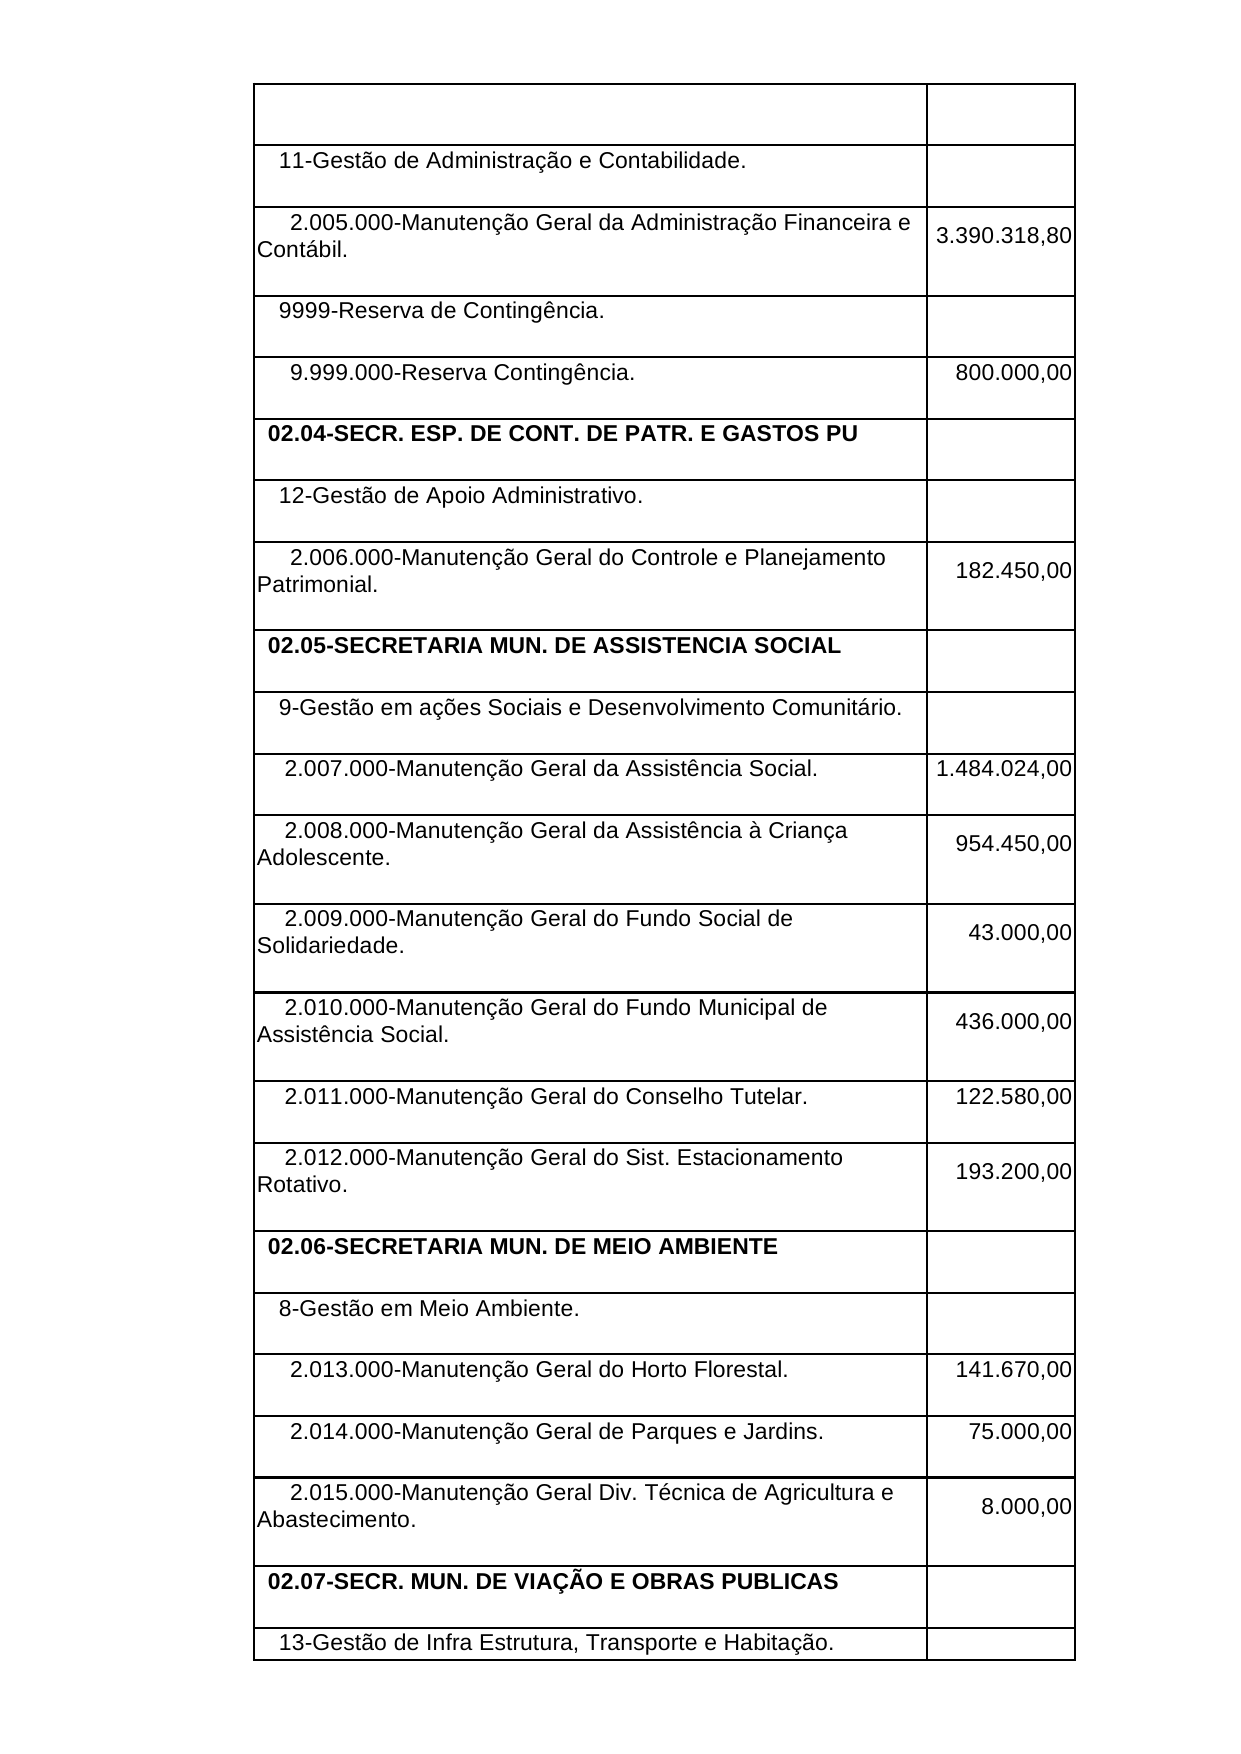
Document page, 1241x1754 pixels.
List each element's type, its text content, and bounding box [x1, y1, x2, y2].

table_cell [928, 1629, 1074, 1659]
table_cell [928, 85, 1074, 144]
table_cell 9999-Reserva de Contingência. [255, 297, 926, 356]
table_cell 2.005.000-Manutenção Geral da Administração Financeira e Contábil. [255, 208, 926, 294]
table_cell 2.008.000-Manutenção Geral da Assistência à Criança Adolescente. [255, 816, 926, 903]
table_cell [928, 297, 1074, 356]
table_cell 02.06-SECRETARIA MUN. DE MEIO AMBIENTE [255, 1232, 926, 1292]
table_cell [928, 693, 1074, 752]
table_cell 9-Gestão em ações Sociais e Desenvolvimento Comunitário. [255, 693, 926, 752]
table_cell 122.580,00 [928, 1082, 1074, 1142]
table_cell [928, 420, 1074, 479]
table_cell 2.013.000-Manutenção Geral do Horto Florestal. [255, 1355, 926, 1415]
table_cell [928, 481, 1074, 541]
table_cell 2.012.000-Manutenção Geral do Sist. Estacionamento Rotativo. [255, 1144, 926, 1230]
table_cell [928, 1567, 1074, 1627]
table_cell [255, 85, 926, 144]
table_cell [928, 146, 1074, 206]
table_cell 11-Gestão de Administração e Contabilidade. [255, 146, 926, 206]
table_cell 2.007.000-Manutenção Geral da Assistência Social. [255, 755, 926, 814]
table_cell 8.000,00 [928, 1479, 1074, 1565]
table_cell 2.009.000-Manutenção Geral do Fundo Social de Solidariedade. [255, 905, 926, 991]
table_cell 02.04-SECR. ESP. DE CONT. DE PATR. E GASTOS PU [255, 420, 926, 479]
table_cell 02.05-SECRETARIA MUN. DE ASSISTENCIA SOCIAL [255, 631, 926, 691]
table_cell 954.450,00 [928, 816, 1074, 903]
table_cell 13-Gestão de Infra Estrutura, Transporte e Habitação. [255, 1629, 926, 1659]
table_cell 12-Gestão de Apoio Administrativo. [255, 481, 926, 541]
table_cell 436.000,00 [928, 994, 1074, 1080]
table_cell 2.011.000-Manutenção Geral do Conselho Tutelar. [255, 1082, 926, 1142]
table_cell [928, 1294, 1074, 1353]
table_cell 1.484.024,00 [928, 755, 1074, 814]
table_cell 02.07-SECR. MUN. DE VIAÇÃO E OBRAS PUBLICAS [255, 1567, 926, 1627]
table_cell 43.000,00 [928, 905, 1074, 991]
table_cell 3.390.318,80 [928, 208, 1074, 294]
table_cell 75.000,00 [928, 1417, 1074, 1476]
table_cell 2.010.000-Manutenção Geral do Fundo Municipal de Assistência Social. [255, 994, 926, 1080]
table_cell 182.450,00 [928, 543, 1074, 629]
table_cell 141.670,00 [928, 1355, 1074, 1415]
table_cell 193.200,00 [928, 1144, 1074, 1230]
table_cell 2.015.000-Manutenção Geral Div. Técnica de Agricultura e Abastecimento. [255, 1479, 926, 1565]
table_cell [928, 631, 1074, 691]
table_cell 2.006.000-Manutenção Geral do Controle e Planejamento Patrimonial. [255, 543, 926, 629]
table_cell 8-Gestão em Meio Ambiente. [255, 1294, 926, 1353]
table_cell [928, 1232, 1074, 1292]
table_cell 2.014.000-Manutenção Geral de Parques e Jardins. [255, 1417, 926, 1476]
table_cell 800.000,00 [928, 358, 1074, 418]
table_cell 9.999.000-Reserva Contingência. [255, 358, 926, 418]
